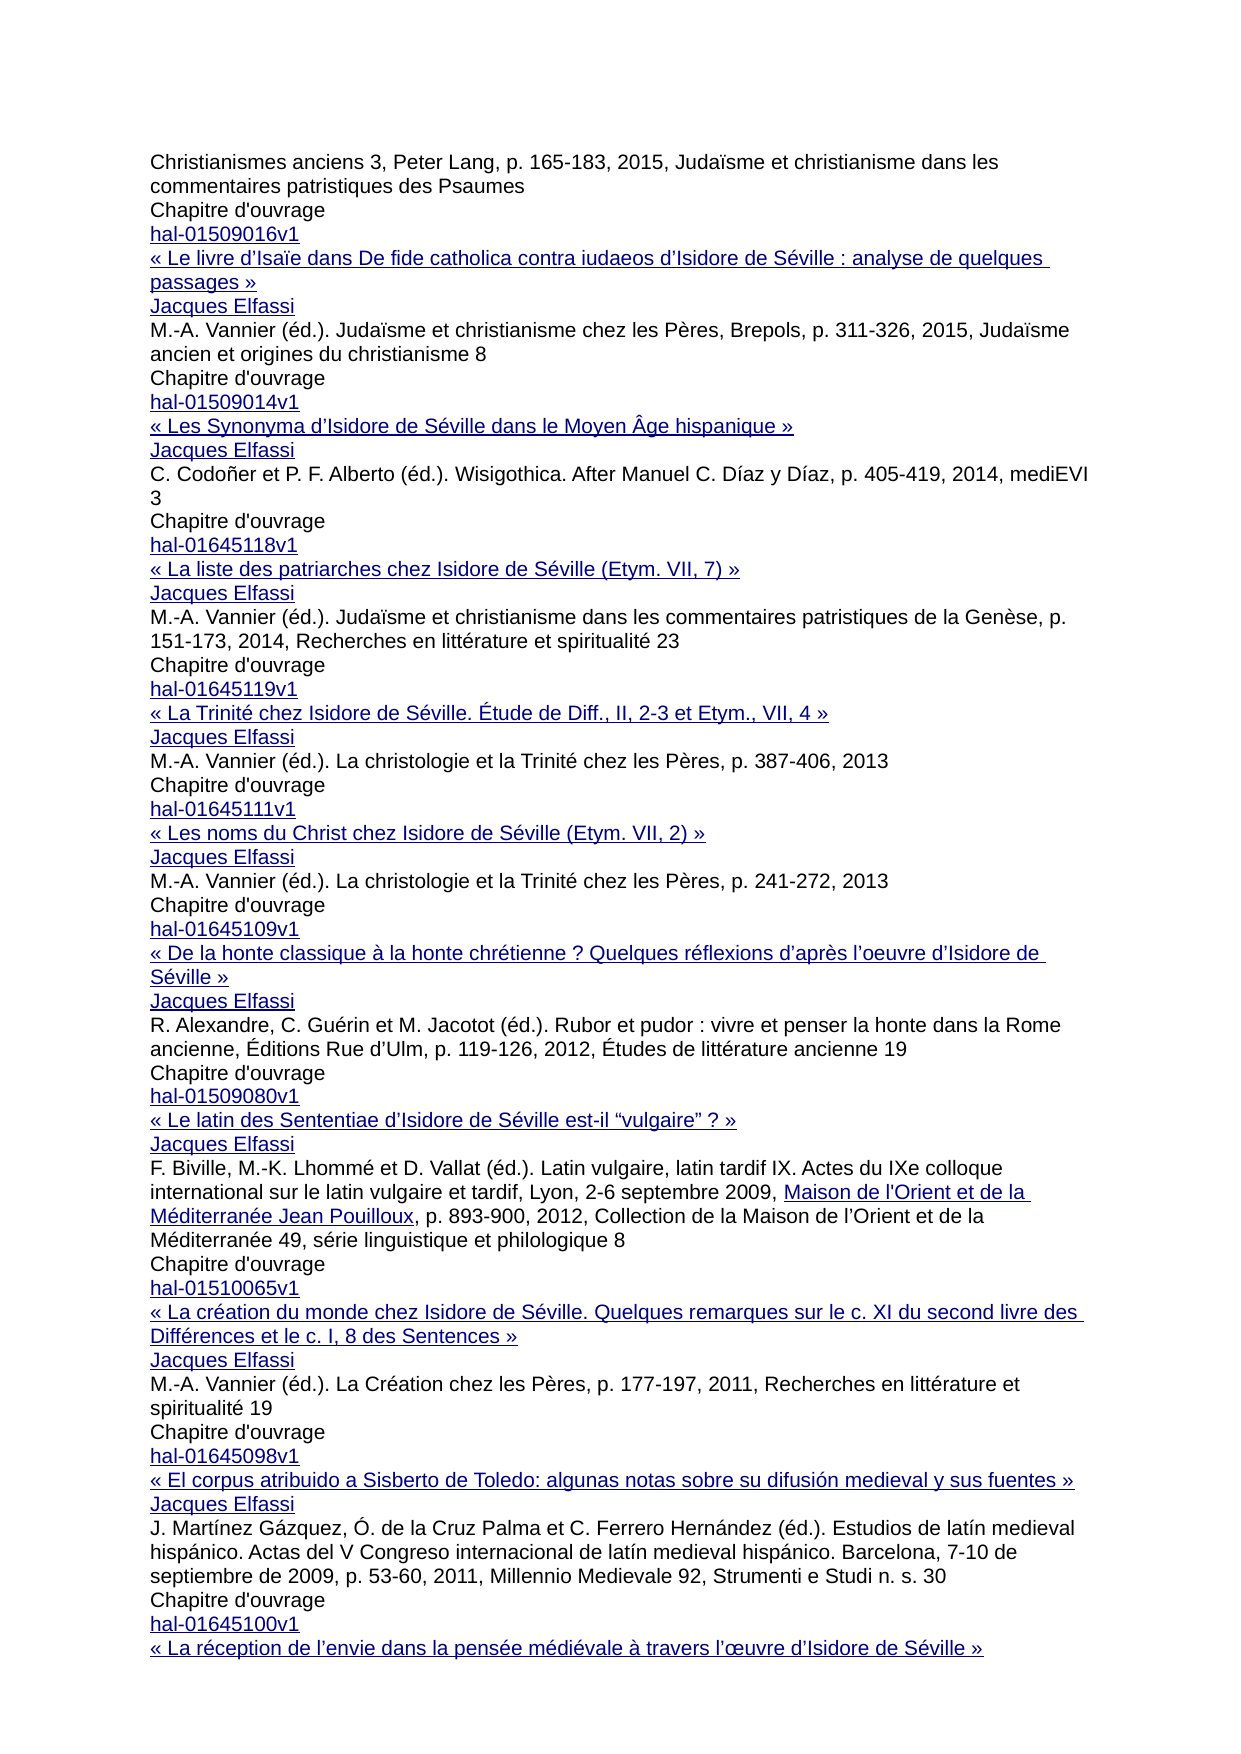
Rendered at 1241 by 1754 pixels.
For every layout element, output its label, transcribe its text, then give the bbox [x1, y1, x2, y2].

table_cell « Les psaumes dans le De fide catholica contra iudaeos d’Isidore de Séville » Jacques Elfassi M.-A. Vannier (éd.). Judaïsme et christianisme dans les commentaires patristiques des Psaumes, Christianismes anciens 3, Peter Lang, p. 165-183, 2015, Judaïsme et christianisme dans les commentaires patristiques des Psaumes Chapitre d'ouvrage hal-01509016v1 [150, 150, 1090, 246]
table_cell « Le latin des Sententiae d’Isidore de Séville est-il “vulgaire” ? » Jacques Elfassi F. Biville, M.-K. Lhommé et D. Vallat (éd.). Latin vulgaire, latin tardif IX. Actes du IXe colloque international sur le latin vulgaire et tardif, Lyon, 2-6 septembre 2009, Maison de l'Orient et de la Méditerranée Jean Pouilloux, p. 893-900, 2012, Collection de la Maison de l’Orient et de la Méditerranée 49, série linguistique et philologique 8 Chapitre d'ouvrage hal-01510065v1 [150, 1108, 1090, 1300]
table_cell « El corpus atribuido a Sisberto de Toledo: algunas notas sobre su difusión medieval y sus fuentes » Jacques Elfassi J. Martínez Gázquez, Ó. de la Cruz Palma et C. Ferrero Hernández (éd.). Estudios de latín medieval hispánico. Actas del V Congreso internacional de latín medieval hispánico. Barcelona, 7-10 de septiembre de 2009, p. 53-60, 2011, Millennio Medievale 92, Strumenti e Studi n. s. 30 Chapitre d'ouvrage hal-01645100v1 [150, 1468, 1090, 1635]
table_cell « La liste des patriarches chez Isidore de Séville (Etym. VII, 7) » Jacques Elfassi M.-A. Vannier (éd.). Judaïsme et christianisme dans les commentaires patristiques de la Genèse, p. 151-173, 2014, Recherches en littérature et spiritualité 23 Chapitre d'ouvrage hal-01645119v1 [150, 557, 1090, 701]
table_cell « La réception de l’envie dans la pensée médiévale à travers l’œuvre d’Isidore de Séville » [150, 1635, 1090, 1659]
table_cell « Les Synonyma d’Isidore de Séville dans le Moyen Âge hispanique » Jacques Elfassi C. Codoñer et P. F. Alberto (éd.). Wisigothica. After Manuel C. Díaz y Díaz, p. 405-419, 2014, mediEVI 3 Chapitre d'ouvrage hal-01645118v1 [150, 414, 1090, 557]
table_cell « Le livre d’Isaïe dans De fide catholica contra iudaeos d’Isidore de Séville : analyse de quelques passages » Jacques Elfassi M.-A. Vannier (éd.). Judaïsme et christianisme chez les Pères, Brepols, p. 311-326, 2015, Judaïsme ancien et origines du christianisme 8 Chapitre d'ouvrage hal-01509014v1 [150, 246, 1090, 413]
table_cell « La création du monde chez Isidore de Séville. Quelques remarques sur le c. XI du second livre des Différences et le c. I, 8 des Sentences » Jacques Elfassi M.-A. Vannier (éd.). La Création chez les Pères, p. 177-197, 2011, Recherches en littérature et spiritualité 19 Chapitre d'ouvrage hal-01645098v1 [150, 1300, 1090, 1468]
table_cell « De la honte classique à la honte chrétienne ? Quelques réflexions d’après l’oeuvre d’Isidore de Séville » Jacques Elfassi R. Alexandre, C. Guérin et M. Jacotot (éd.). Rubor et pudor : vivre et penser la honte dans la Rome ancienne, Éditions Rue d’Ulm, p. 119-126, 2012, Études de littérature ancienne 19 Chapitre d'ouvrage hal-01509080v1 [150, 941, 1090, 1108]
table_cell « La Trinité chez Isidore de Séville. Étude de Diff., II, 2-3 et Etym., VII, 4 » Jacques Elfassi M.-A. Vannier (éd.). La christologie et la Trinité chez les Pères, p. 387-406, 2013 Chapitre d'ouvrage hal-01645111v1 [150, 701, 1090, 821]
table_cell « Les noms du Christ chez Isidore de Séville (Etym. VII, 2) » Jacques Elfassi M.-A. Vannier (éd.). La christologie et la Trinité chez les Pères, p. 241-272, 2013 Chapitre d'ouvrage hal-01645109v1 [150, 821, 1090, 941]
